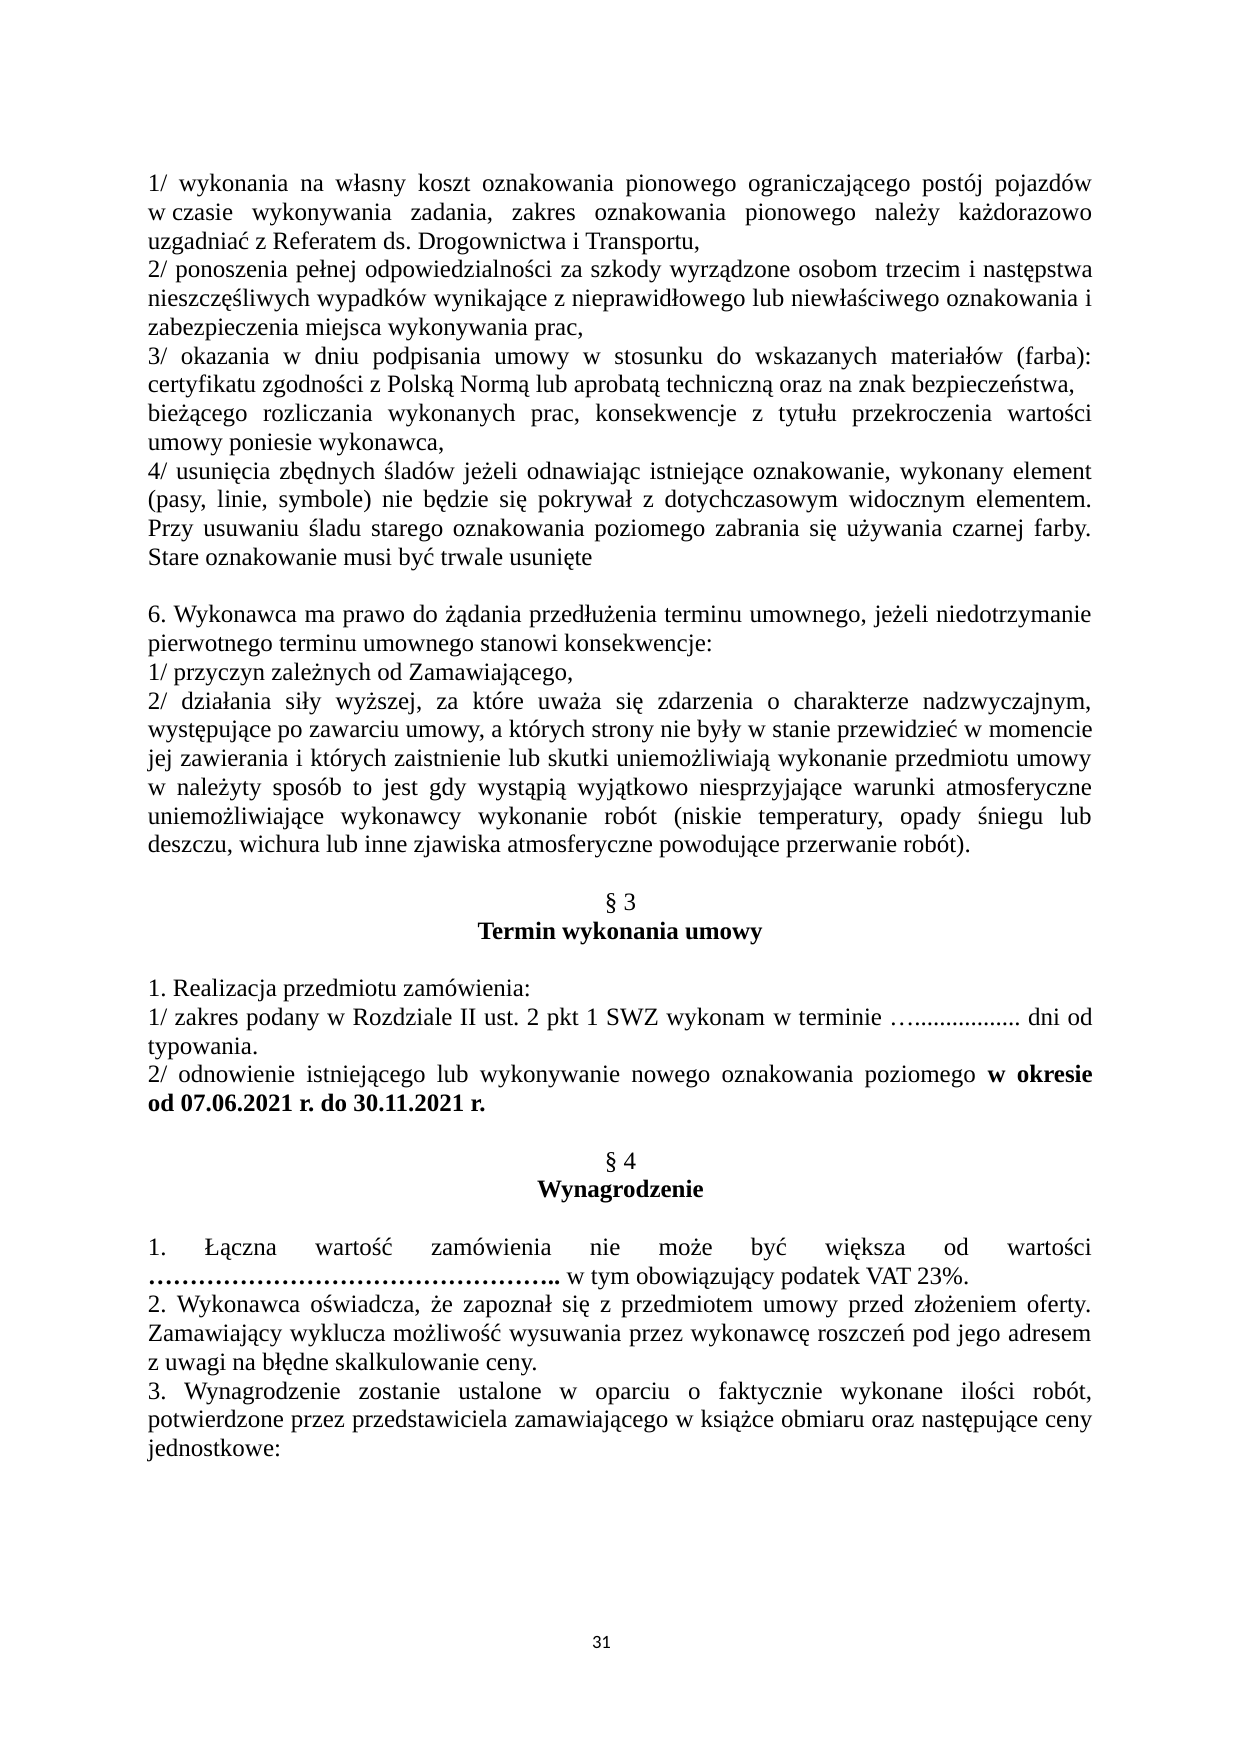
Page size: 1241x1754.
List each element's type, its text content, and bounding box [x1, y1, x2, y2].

text 3. Wynagrodzenie zostanie ustalone w oparciu o faktycznie wykonane ilości robót, potwierdzone przez przedstawiciela zamawiającego w książce obmiaru oraz następujące ceny jednostkowe: [148, 1376, 1093, 1462]
text 1/ przyczyn zależnych od Zamawiającego, [148, 657, 1093, 686]
subtitle Wynagrodzenie [148, 1174, 1093, 1203]
text § 3 [148, 887, 1093, 916]
text 2/ ponoszenia pełnej odpowiedzialności za szkody wyrządzone osobom trzecim i następstwa nieszczęśliwych wypadków wynikające z nieprawidłowego lub niewłaściwego oznakowania i zabezpieczenia miejsca wykonywania prac, [148, 254, 1093, 341]
text 4/ usunięcia zbędnych śladów jeżeli odnawiając istniejące oznakowanie, wykonany element (pasy, linie, symbole) nie będzie się pokrywał z dotychczasowym widocznym elementem. Przy usuwaniu śladu starego oznakowania poziomego zabrania się używania czarnej farby. Stare oznakowanie musi być trwale usunięte [148, 456, 1093, 571]
text 1. Realizacja przedmiotu zamówienia: [148, 973, 1093, 1002]
text 1. Łączna wartość zamówienia nie może być większa od wartości ………………………………………….. w tym obowiązujący podatek VAT 23%. [148, 1232, 1093, 1289]
text bieżącego rozliczania wykonanych prac, konsekwencje z tytułu przekroczenia wartości umowy poniesie wykonawca, [148, 398, 1093, 456]
text 3/ okazania w dniu podpisania umowy w stosunku do wskazanych materiałów (farba): certyfikatu zgodności z Polską Normą lub aprobatą techniczną oraz na znak bezpieczeństwa, [148, 341, 1093, 398]
text 2. Wykonawca oświadcza, że zapoznał się z przedmiotem umowy przed złożeniem oferty. Zamawiający wyklucza możliwość wysuwania przez wykonawcę roszczeń pod jego adresem z uwagi na błędne skalkulowanie ceny. [148, 1289, 1093, 1376]
text 6. Wykonawca ma prawo do żądania przedłużenia terminu umownego, jeżeli niedotrzymanie pierwotnego terminu umownego stanowi konsekwencje: [148, 599, 1093, 657]
subtitle Termin wykonania umowy [148, 916, 1093, 944]
text 2/ odnowienie istniejącego lub wykonywanie nowego oznakowania poziomego w okresie od 07.06.2021 r. do 30.11.2021 r. [148, 1059, 1093, 1117]
text 1/ zakres podany w Rozdziale II ust. 2 pkt 1 SWZ wykonam w terminie …................. dni od typowania. [148, 1002, 1093, 1059]
text 1/ wykonania na własny koszt oznakowania pionowego ograniczającego postój pojazdów w czasie wykonywania zadania, zakres oznakowania pionowego należy każdorazowo uzgadniać z Referatem ds. Drogownictwa i Transportu, [148, 168, 1093, 254]
text § 4 [148, 1146, 1093, 1174]
text 2/ działania siły wyższej, za które uważa się zdarzenia o charakterze nadzwyczajnym, występujące po zawarciu umowy, a których strony nie były w stanie przewidzieć w momencie jej zawierania i których zaistnienie lub skutki uniemożliwiają wykonanie przedmiotu umowy w należyty sposób to jest gdy wystąpią wyjątkowo niesprzyjające warunki atmosferyczne uniemożliwiające wykonawcy wykonanie robót (niskie temperatury, opady śniegu lub deszczu, wichura lub inne zjawiska atmosferyczne powodujące przerwanie robót). [148, 686, 1093, 858]
